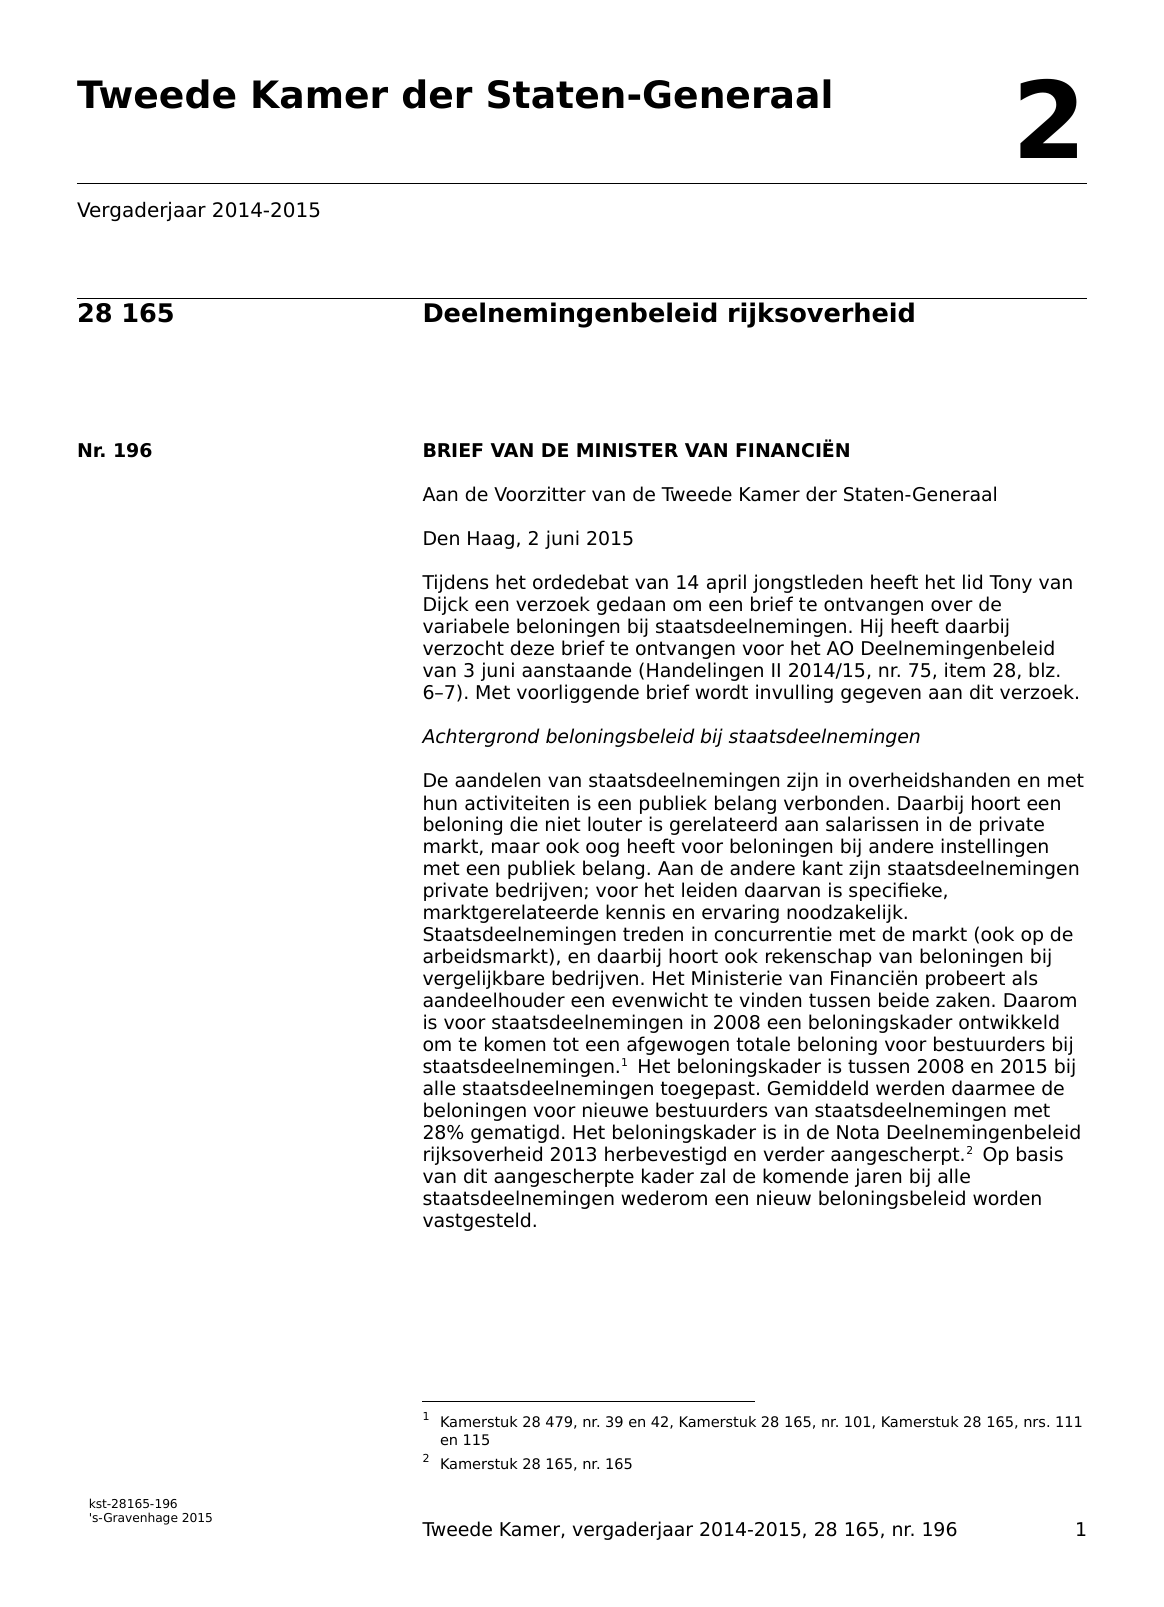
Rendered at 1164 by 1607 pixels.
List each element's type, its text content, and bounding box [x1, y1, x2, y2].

table_header Tweede Kamer der Staten-Generaal [77, 59, 886, 183]
text De aandelen van staatsdeelnemingen zijn in overheidshanden en met hun activiteiten is een publiek belang verbonden. Daarbij hoort een beloning die niet louter is gerelateerd aan salarissen in de private markt, maar ook oog heeft voor beloningen bij andere instellingen met een publiek belang. Aan de andere kant zijn staatsdeelnemingen private bedrijven; voor het leiden daarvan is specifieke, marktgerelateerde kennis en ervaring noodzakelijk. Staatsdeelnemingen treden in concurrentie met de markt (ook op de arbeidsmarkt), en daarbij hoort ook rekenschap van beloningen bij vergelijkbare bedrijven. Het Ministerie van Financiën probeert als aandeelhouder een evenwicht te vinden tussen beide zaken. Daarom is voor staatsdeelnemingen in 2008 een beloningskader ontwikkeld om te komen tot een afgewogen totale beloning voor bestuurders bij staatsdeelnemingen. Het beloningskader is tussen 2008 en 2015 bij alle staatsdeelnemingen toegepast. Gemiddeld werden daarmee de beloningen voor nieuwe bestuurders van staatsdeelnemingen met 28% gematigd. Het beloningskader is in de Nota Deelnemingenbeleid rijksoverheid 2013 herbevestigd en verder aangescherpt. Op basis van dit aangescherpte kader zal de komende jaren bij alle staatsdeelnemingen wederom een nieuw beloningsbeleid worden vastgesteld. [422, 770, 1087, 1232]
text Kamerstuk 28 479, nr. 39 en 42, Kamerstuk 28 165, nr. 101, Kamerstuk 28 165, nrs. 111 en 115 [422, 1410, 1087, 1449]
text Tijdens het ordedebat van 14 april jongstleden heeft het lid Tony van Dijck een verzoek gedaan om een brief te ontvangen over de variabele beloningen bij staatsdeelnemingen. Hij heeft daarbij verzocht deze brief te ontvangen voor het AO Deelnemingenbeleid van 3 juni aanstaande (Handelingen II 2014/15, nr. 75, item 28, blz. 6–7). Met voorliggende brief wordt invulling gegeven aan dit verzoek. [422, 572, 1087, 704]
table_cell Vergaderjaar 2014-2015 [77, 184, 1087, 298]
text 's-Gravenhage 2015 [88, 1511, 323, 1525]
text kst-28165-196 [88, 1497, 323, 1511]
text Aan de Voorzitter van de Tweede Kamer der Staten-Generaal [422, 484, 1087, 506]
subtitle Achtergrond beloningsbeleid bij staatsdeelnemingen [422, 726, 1087, 748]
text Den Haag, 2 juni 2015 [422, 528, 1087, 550]
subtitle Nr. 196 BRIEF VAN DE MINISTER VAN FINANCIËN [77, 440, 1087, 462]
subtitle 28 165 Deelnemingenbeleid rijksoverheid [77, 299, 1087, 329]
table_header 2 [886, 59, 1087, 183]
text Kamerstuk 28 165, nr. 165 [422, 1452, 1087, 1474]
